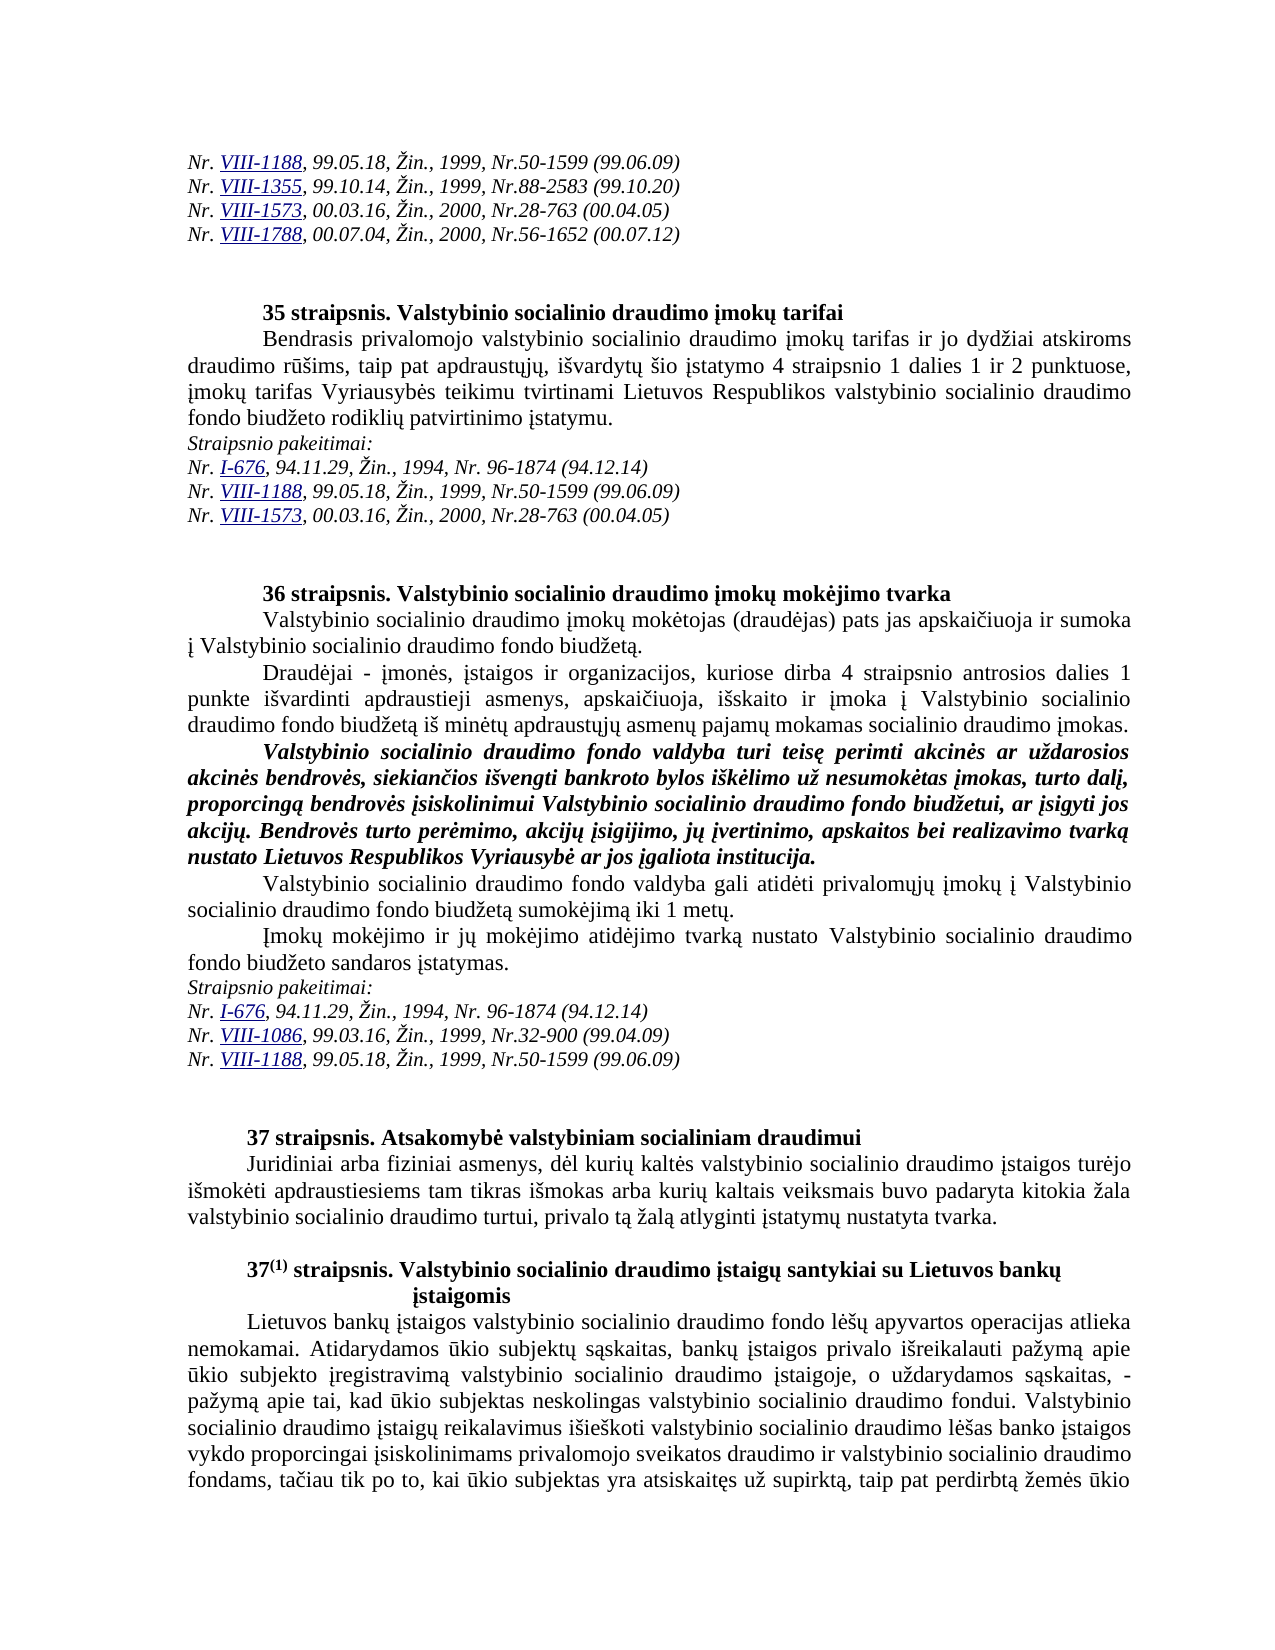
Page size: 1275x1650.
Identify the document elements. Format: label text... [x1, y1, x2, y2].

text Juridiniai arba fiziniai asmenys, dėl kurių kaltės valstybinio socialinio draudimo įstaigos turėjo išmokėti apdraustiesiems tam tikras išmokas arba kurių kaltais veiksmais buvo padaryta kitokia žala valstybinio socialinio draudimo turtui, privalo tą žalą atlyginti įstatymų nustatyta tvarka. [187, 1150, 1132, 1229]
text Nr. VIII-1355, 99.10.14, Žin., 1999, Nr.88-2583 (99.10.20) [187, 174, 1132, 198]
text Nr. VIII-1573, 00.03.16, Žin., 2000, Nr.28-763 (00.04.05) [187, 198, 1132, 222]
text 37 straipsnis. Atsakomybė valstybiniam socialiniam draudimui [187, 1124, 1132, 1150]
text Straipsnio pakeitimai: [187, 975, 1132, 999]
text Nr. VIII-1788, 00.07.04, Žin., 2000, Nr.56-1652 (00.07.12) [187, 222, 1132, 246]
text Straipsnio pakeitimai: [187, 431, 1132, 455]
text Valstybinio socialinio draudimo fondo valdyba gali atidėti privalomųjų įmokų į Valstybinio socialinio draudimo fondo biudžetą sumokėjimą iki 1 metų. [187, 869, 1132, 922]
text Nr. VIII-1573, 00.03.16, Žin., 2000, Nr.28-763 (00.04.05) [187, 503, 1132, 527]
text Bendrasis privalomojo valstybinio socialinio draudimo įmokų tarifas ir jo dydžiai atskiroms draudimo rūšims, taip pat apdraustųjų, išvardytų šio įstatymo 4 straipsnio 1 dalies 1 ir 2 punktuose, įmokų tarifas Vyriausybės teikimu tvirtinami Lietuvos Respublikos valstybinio socialinio draudimo fondo biudžeto rodiklių patvirtinimo įstatymu. [187, 325, 1132, 431]
text Įmokų mokėjimo ir jų mokėjimo atidėjimo tvarką nustato Valstybinio socialinio draudimo fondo biudžeto sandaros įstatymas. [187, 922, 1132, 975]
text Lietuvos bankų įstaigos valstybinio socialinio draudimo fondo lėšų apyvartos operacijas atlieka nemokamai. Atidarydamos ūkio subjektų sąskaitas, bankų įstaigos privalo išreikalauti pažymą apie ūkio subjekto įregistravimą valstybinio socialinio draudimo įstaigoje, o uždarydamos sąskaitas, - pažymą apie tai, kad ūkio subjektas neskolingas valstybinio socialinio draudimo fondui. Valstybinio socialinio draudimo įstaigų reikalavimus išieškoti valstybinio socialinio draudimo lėšas banko įstaigos vykdo proporcingai įsiskolinimams privalomojo sveikatos draudimo ir valstybinio socialinio draudimo fondams, tačiau tik po to, kai ūkio subjektas yra atsiskaitęs už supirktą, taip pat perdirbtą žemės ūkio [187, 1308, 1132, 1493]
text 35 straipsnis. Valstybinio socialinio draudimo įmokų tarifai [187, 299, 1132, 325]
text Valstybinio socialinio draudimo fondo valdyba turi teisę perimti akcinės ar uždarosios akcinės bendrovės, siekiančios išvengti bankroto bylos iškėlimo už nesumokėtas įmokas, turto dalį, proporcingą bendrovės įsiskolinimui Valstybinio socialinio draudimo fondo biudžetui, ar įsigyti jos akcijų. Bendrovės turto perėmimo, akcijų įsigijimo, jų įvertinimo, apskaitos bei realizavimo tvarką nustato Lietuvos Respublikos Vyriausybė ar jos įgaliota institucija. [187, 738, 1132, 869]
text 36 straipsnis. Valstybinio socialinio draudimo įmokų mokėjimo tvarka [187, 580, 1132, 606]
text Nr. VIII-1188, 99.05.18, Žin., 1999, Nr.50-1599 (99.06.09) [187, 150, 1132, 174]
text Nr. VIII-1188, 99.05.18, Žin., 1999, Nr.50-1599 (99.06.09) [187, 1047, 1132, 1071]
text įstaigomis [337, 1282, 1132, 1308]
text Nr. VIII-1086, 99.03.16, Žin., 1999, Nr.32-900 (99.04.09) [187, 1023, 1132, 1047]
text Valstybinio socialinio draudimo įmokų mokėtojas (draudėjas) pats jas apskaičiuoja ir sumoka į Valstybinio socialinio draudimo fondo biudžetą. [187, 606, 1132, 659]
text Nr. VIII-1188, 99.05.18, Žin., 1999, Nr.50-1599 (99.06.09) [187, 479, 1132, 503]
text 37(1) straipsnis. Valstybinio socialinio draudimo įstaigų santykiai su Lietuvos bankų [187, 1256, 1132, 1282]
text Nr. I-676, 94.11.29, Žin., 1994, Nr. 96-1874 (94.12.14) [187, 999, 1132, 1023]
text Nr. I-676, 94.11.29, Žin., 1994, Nr. 96-1874 (94.12.14) [187, 455, 1132, 479]
text Draudėjai - įmonės, įstaigos ir organizacijos, kuriose dirba 4 straipsnio antrosios dalies 1 punkte išvardinti apdraustieji asmenys, apskaičiuoja, išskaito ir įmoka į Valstybinio socialinio draudimo fondo biudžetą iš minėtų apdraustųjų asmenų pajamų mokamas socialinio draudimo įmokas. [187, 659, 1132, 738]
